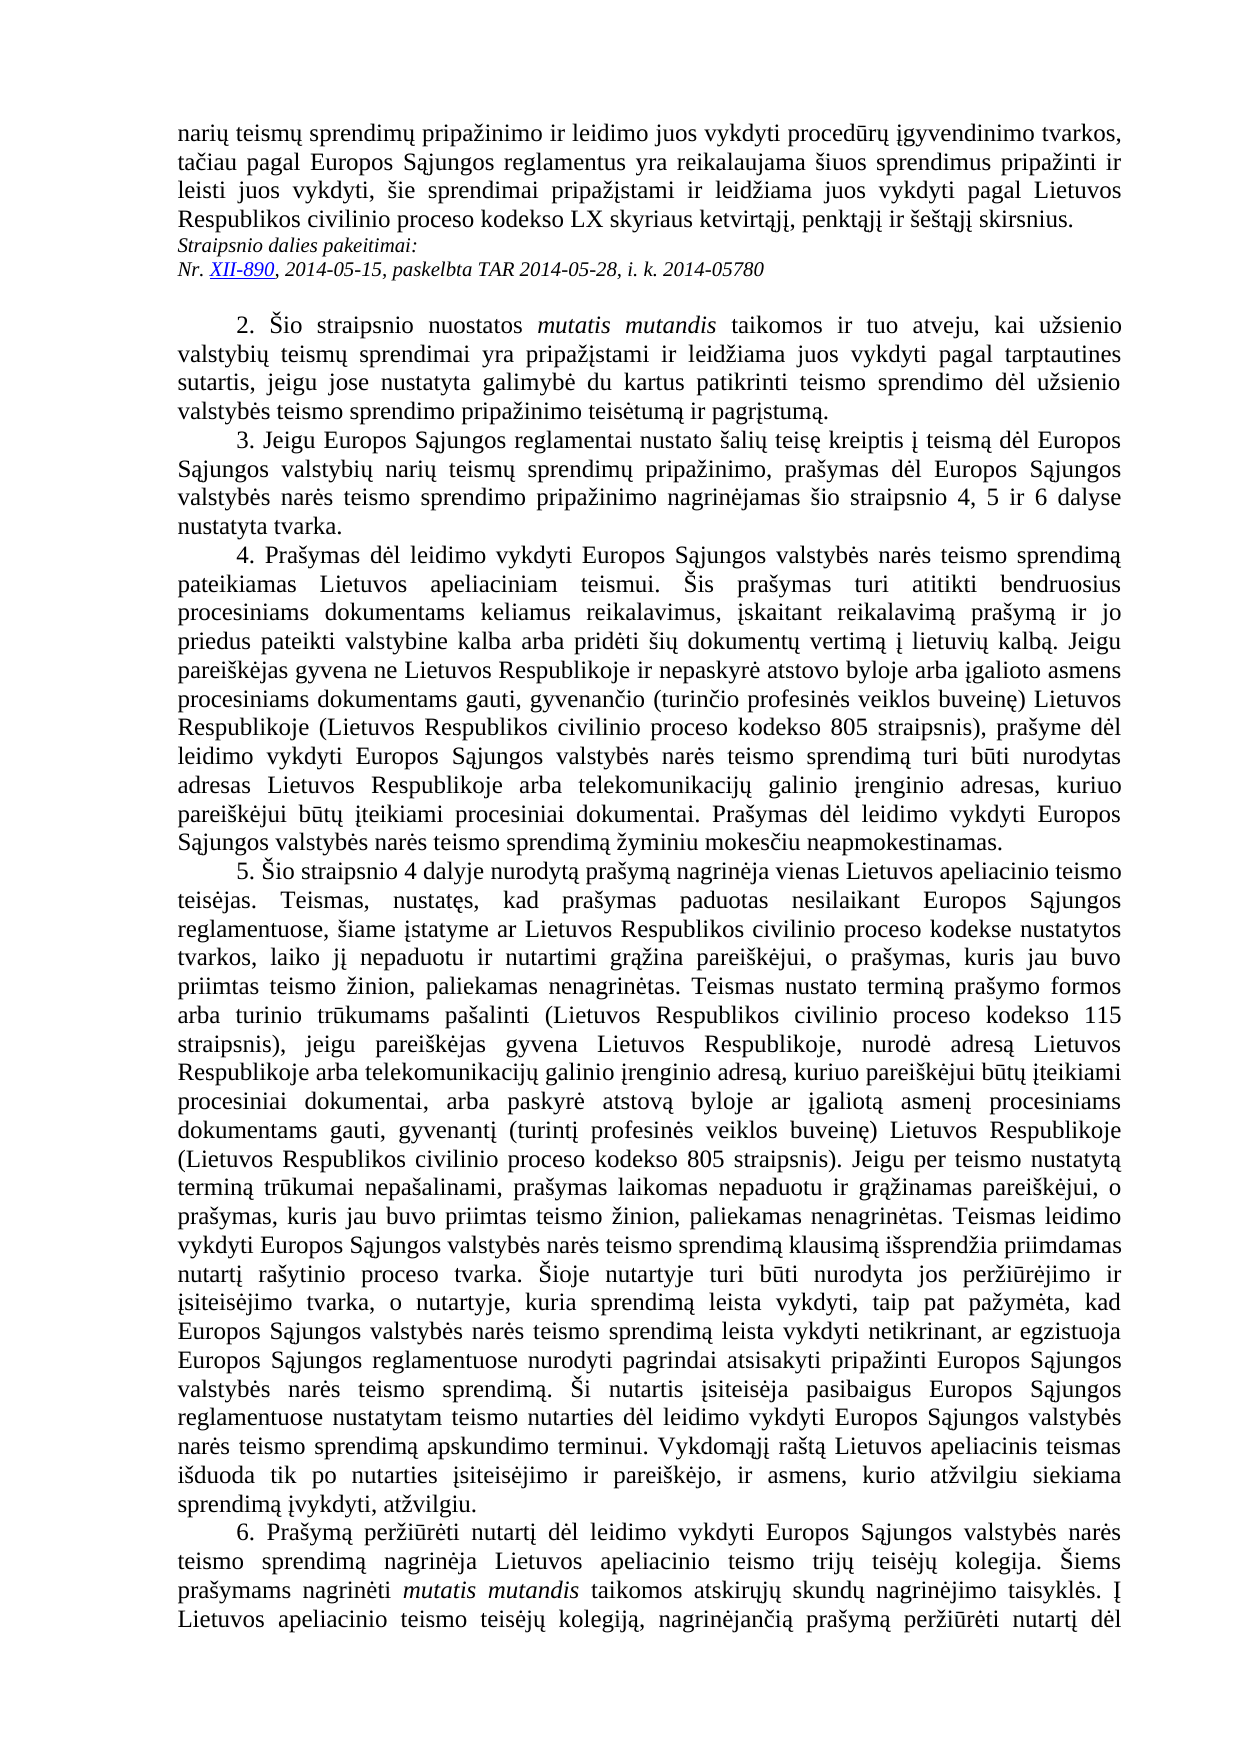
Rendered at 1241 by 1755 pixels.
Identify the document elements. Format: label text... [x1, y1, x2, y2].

text Straipsnio dalies pakeitimai: [177, 233, 1122, 257]
text narių teismų sprendimų pripažinimo ir leidimo juos vykdyti procedūrų įgyvendinimo tvarkos, tačiau pagal Europos Sąjungos reglamentus yra reikalaujama šiuos sprendimus pripažinti ir leisti juos vykdyti, šie sprendimai pripažįstami ir leidžiama juos vykdyti pagal Lietuvos Respublikos civilinio proceso kodekso LX skyriaus ketvirtąjį, penktąjį ir šeštąjį skirsnius. [177, 118, 1122, 233]
text 3. Jeigu Europos Sąjungos reglamentai nustato šalių teisę kreiptis į teismą dėl Europos Sąjungos valstybių narių teismų sprendimų pripažinimo, prašymas dėl Europos Sąjungos valstybės narės teismo sprendimo pripažinimo nagrinėjamas šio straipsnio 4, 5 ir 6 dalyse nustatyta tvarka. [177, 425, 1122, 540]
text Nr. XII-890, 2014-05-15, paskelbta TAR 2014-05-28, i. k. 2014-05780 [177, 257, 1122, 281]
text 2. Šio straipsnio nuostatos mutatis mutandis taikomos ir tuo atveju, kai užsienio valstybių teismų sprendimai yra pripažįstami ir leidžiama juos vykdyti pagal tarptautines sutartis, jeigu jose nustatyta galimybė du kartus patikrinti teismo sprendimo dėl užsienio valstybės teismo sprendimo pripažinimo teisėtumą ir pagrįstumą. [177, 310, 1122, 425]
text 4. Prašymas dėl leidimo vykdyti Europos Sąjungos valstybės narės teismo sprendimą pateikiamas Lietuvos apeliaciniam teismui. Šis prašymas turi atitikti bendruosius procesiniams dokumentams keliamus reikalavimus, įskaitant reikalavimą prašymą ir jo priedus pateikti valstybine kalba arba pridėti šių dokumentų vertimą į lietuvių kalbą. Jeigu pareiškėjas gyvena ne Lietuvos Respublikoje ir nepaskyrė atstovo byloje arba įgalioto asmens procesiniams dokumentams gauti, gyvenančio (turinčio profesinės veiklos buveinę) Lietuvos Respublikoje (Lietuvos Respublikos civilinio proceso kodekso 805 straipsnis), prašyme dėl leidimo vykdyti Europos Sąjungos valstybės narės teismo sprendimą turi būti nurodytas adresas Lietuvos Respublikoje arba telekomunikacijų galinio įrenginio adresas, kuriuo pareiškėjui būtų įteikiami procesiniai dokumentai. Prašymas dėl leidimo vykdyti Europos Sąjungos valstybės narės teismo sprendimą žyminiu mokesčiu neapmokestinamas. [177, 540, 1122, 856]
text 6. Prašymą peržiūrėti nutartį dėl leidimo vykdyti Europos Sąjungos valstybės narės teismo sprendimą nagrinėja Lietuvos apeliacinio teismo trijų teisėjų kolegija. Šiems prašymams nagrinėti mutatis mutandis taikomos atskirųjų skundų nagrinėjimo taisyklės. Į Lietuvos apeliacinio teismo teisėjų kolegiją, nagrinėjančią prašymą peržiūrėti nutartį dėl [177, 1517, 1122, 1632]
text 5. Šio straipsnio 4 dalyje nurodytą prašymą nagrinėja vienas Lietuvos apeliacinio teismo teisėjas. Teismas, nustatęs, kad prašymas paduotas nesilaikant Europos Sąjungos reglamentuose, šiame įstatyme ar Lietuvos Respublikos civilinio proceso kodekse nustatytos tvarkos, laiko jį nepaduotu ir nutartimi grąžina pareiškėjui, o prašymas, kuris jau buvo priimtas teismo žinion, paliekamas nenagrinėtas. Teismas nustato terminą prašymo formos arba turinio trūkumams pašalinti (Lietuvos Respublikos civilinio proceso kodekso 115 straipsnis), jeigu pareiškėjas gyvena Lietuvos Respublikoje, nurodė adresą Lietuvos Respublikoje arba telekomunikacijų galinio įrenginio adresą, kuriuo pareiškėjui būtų įteikiami procesiniai dokumentai, arba paskyrė atstovą byloje ar įgaliotą asmenį procesiniams dokumentams gauti, gyvenantį (turintį profesinės veiklos buveinę) Lietuvos Respublikoje (Lietuvos Respublikos civilinio proceso kodekso 805 straipsnis). Jeigu per teismo nustatytą terminą trūkumai nepašalinami, prašymas laikomas nepaduotu ir grąžinamas pareiškėjui, o prašymas, kuris jau buvo priimtas teismo žinion, paliekamas nenagrinėtas. Teismas leidimo vykdyti Europos Sąjungos valstybės narės teismo sprendimą klausimą išsprendžia priimdamas nutartį rašytinio proceso tvarka. Šioje nutartyje turi būti nurodyta jos peržiūrėjimo ir įsiteisėjimo tvarka, o nutartyje, kuria sprendimą leista vykdyti, taip pat pažymėta, kad Europos Sąjungos valstybės narės teismo sprendimą leista vykdyti netikrinant, ar egzistuoja Europos Sąjungos reglamentuose nurodyti pagrindai atsisakyti pripažinti Europos Sąjungos valstybės narės teismo sprendimą. Ši nutartis įsiteisėja pasibaigus Europos Sąjungos reglamentuose nustatytam teismo nutarties dėl leidimo vykdyti Europos Sąjungos valstybės narės teismo sprendimą apskundimo terminui. Vykdomąjį raštą Lietuvos apeliacinis teismas išduoda tik po nutarties įsiteisėjimo ir pareiškėjo, ir asmens, kurio atžvilgiu siekiama sprendimą įvykdyti, atžvilgiu. [177, 856, 1122, 1517]
